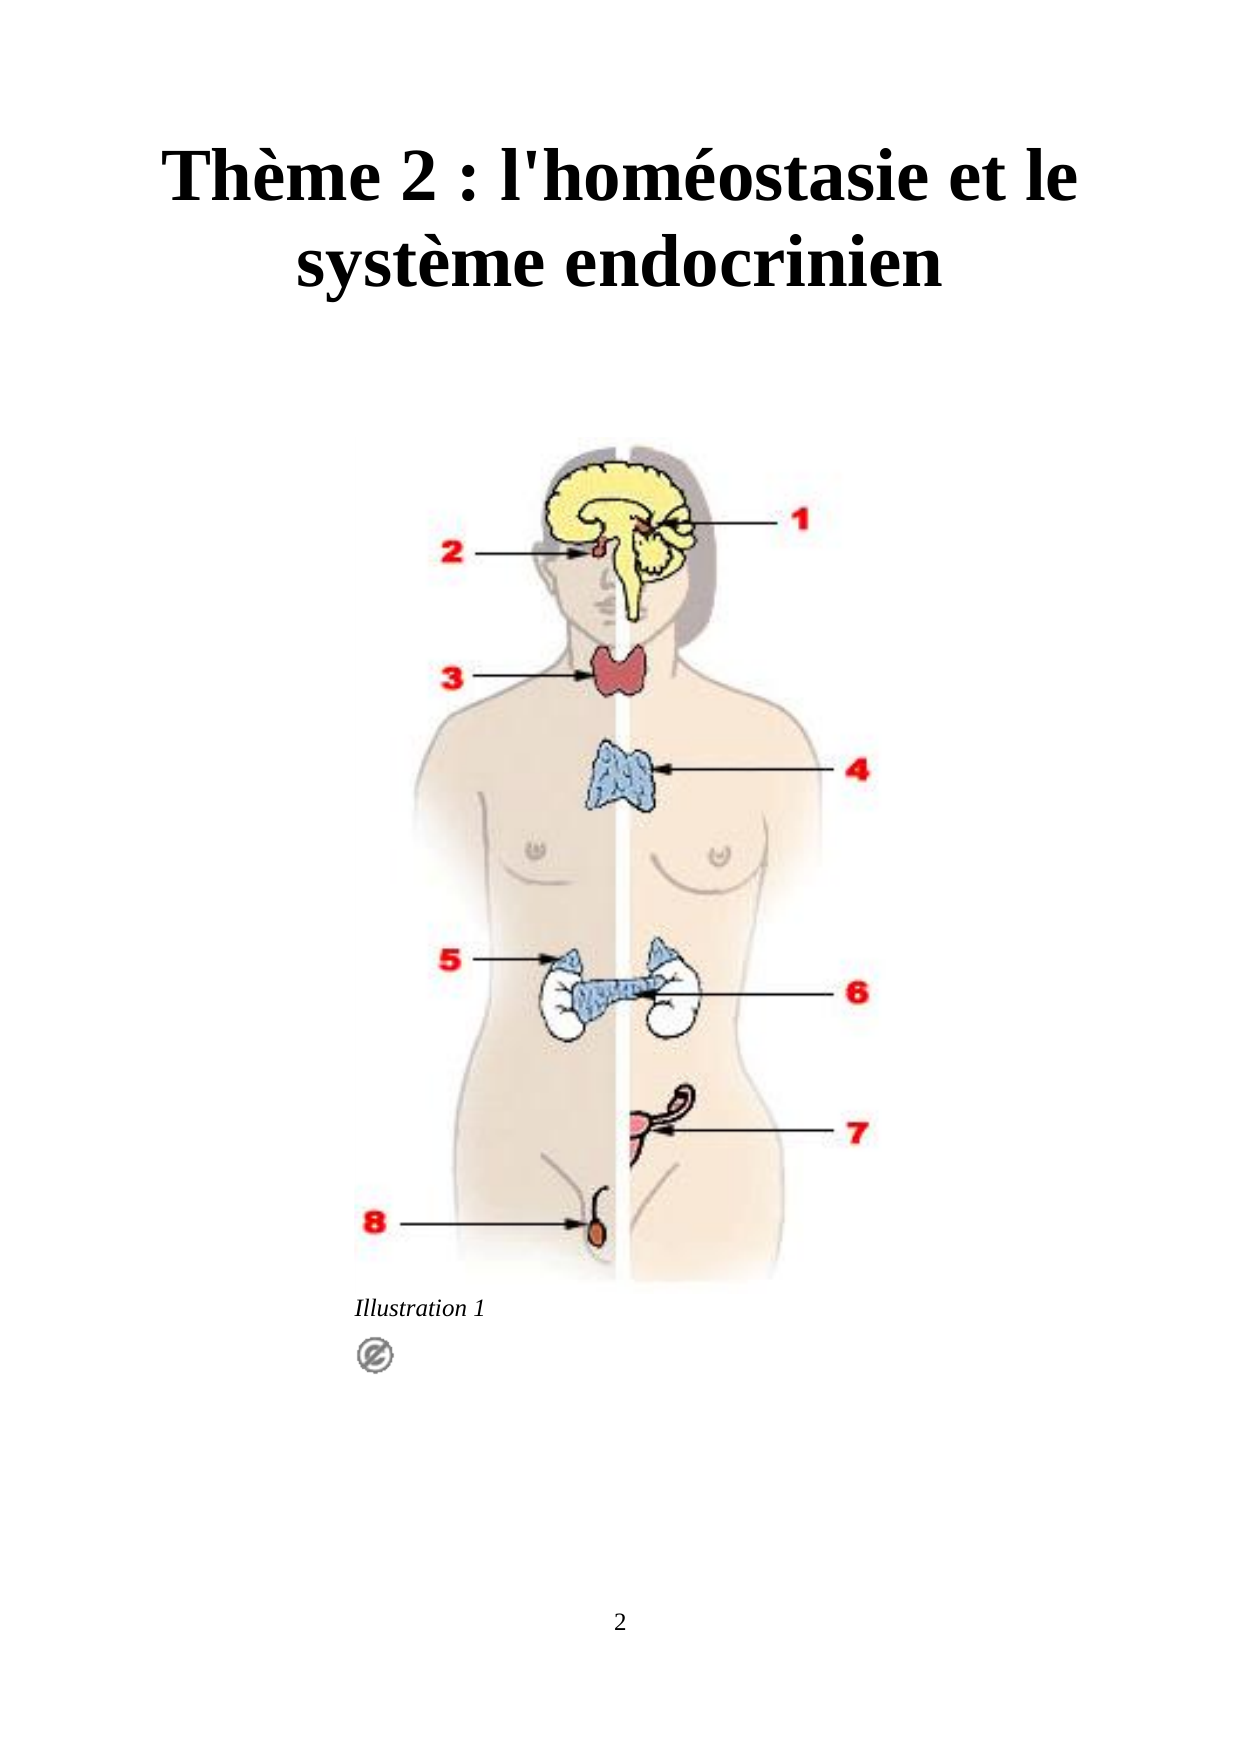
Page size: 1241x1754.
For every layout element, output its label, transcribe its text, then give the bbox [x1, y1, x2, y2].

text Thème 2 : l'homéostasie et le système endocrinien [118, 130, 1122, 302]
text Illustration 1 [354, 1294, 886, 1322]
picture [354, 1335, 395, 1376]
picture [354, 437, 886, 1294]
